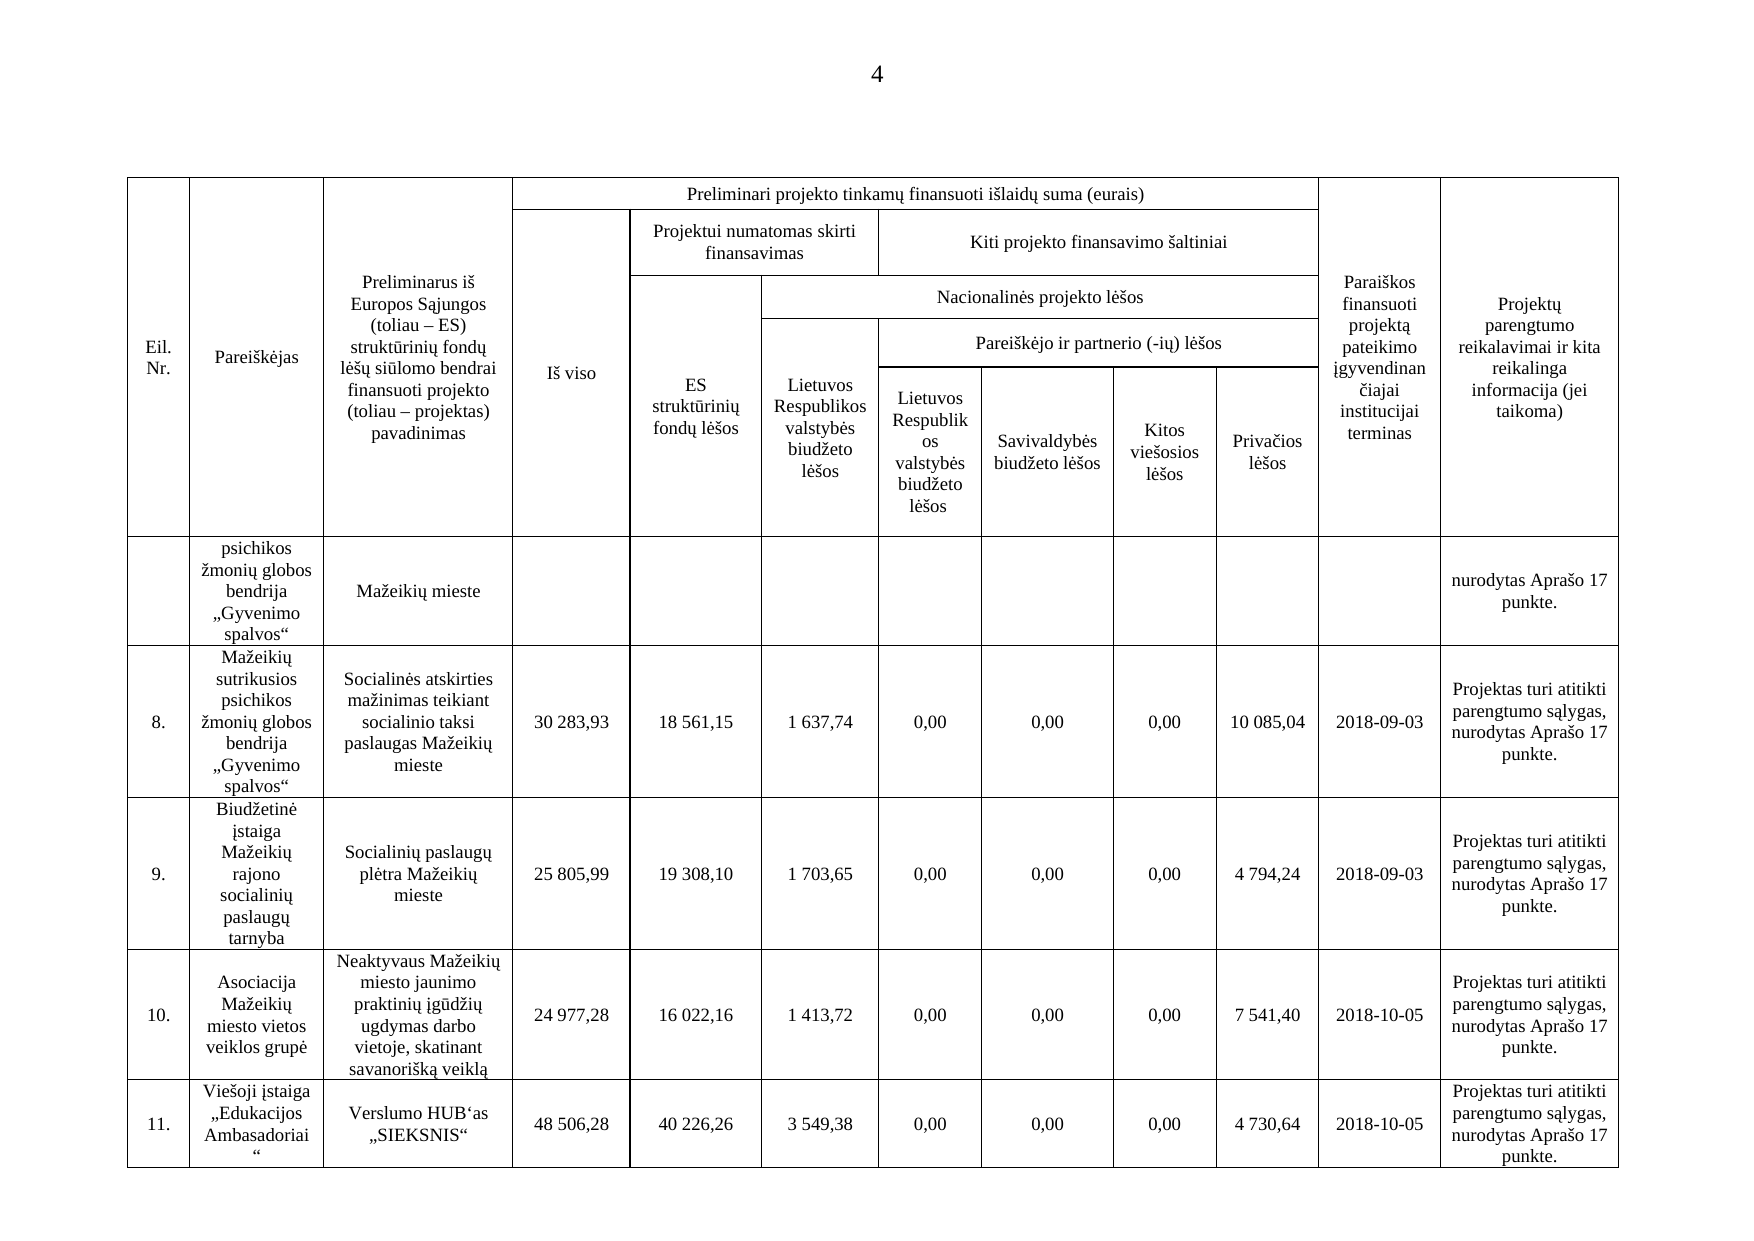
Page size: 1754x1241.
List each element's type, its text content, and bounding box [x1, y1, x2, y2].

table_cell 1 413,72 [762, 950, 878, 1079]
table_cell Projektas turi atitikti parengtumo sąlygas, nurodytas Aprašo 17 punkte. [1441, 1080, 1618, 1167]
table_cell [1619, 275, 1624, 318]
table_cell 48 506,28 [513, 1080, 629, 1167]
table_cell 0,00 [982, 798, 1113, 949]
table_cell Mažeikių mieste [324, 537, 512, 645]
table_cell 4 794,24 [1217, 798, 1318, 949]
table_header Pareiškėjas [190, 178, 323, 536]
table_cell 18 561,15 [631, 646, 761, 797]
table_cell 2018-10-05 [1319, 1080, 1440, 1167]
table_cell 19 308,10 [631, 798, 761, 949]
table_header Preliminari projekto tinkamų finansuoti išlaidų suma (eurais) [513, 178, 1318, 208]
table_cell 0,00 [1114, 1080, 1216, 1167]
table_cell [1217, 537, 1318, 645]
table_cell psichikos žmonių globos bendrija „Gyvenimo spalvos“ [190, 537, 323, 645]
table_cell [1619, 366, 1624, 536]
table_cell 9. [128, 798, 189, 949]
table_cell Projektas turi atitikti parengtumo sąlygas, nurodytas Aprašo 17 punkte. [1441, 646, 1618, 797]
table_cell 24 977,28 [513, 950, 629, 1079]
table_cell [631, 537, 761, 645]
table_cell 0,00 [1114, 950, 1216, 1079]
table_cell 2018-09-03 [1319, 646, 1440, 797]
table_cell 1 637,74 [762, 646, 878, 797]
table_cell Kitos viešosios lėšos [1114, 368, 1216, 536]
table_cell [879, 537, 981, 645]
table_cell [762, 537, 878, 645]
table_cell Lietuvos Respublikos valstybės biudžeto lėšos [762, 319, 878, 536]
table_cell Neaktyvaus Mažeikių miesto jaunimo praktinių įgūdžių ugdymas darbo vietoje, skatinant savanorišką veiklą [324, 950, 512, 1079]
table_cell 25 805,99 [513, 798, 629, 949]
table_cell Projektas turi atitikti parengtumo sąlygas, nurodytas Aprašo 17 punkte. [1441, 950, 1618, 1079]
table_cell 10 085,04 [1217, 646, 1318, 797]
table_cell 4 730,64 [1217, 1080, 1318, 1167]
table_cell Iš viso [513, 210, 629, 536]
table_header [1619, 177, 1624, 208]
table_header Eil. Nr. [128, 178, 189, 536]
table_cell 2018-09-03 [1319, 798, 1440, 949]
table_cell 0,00 [982, 950, 1113, 1079]
table_cell Biudžetinė įstaiga Mažeikių rajono socialinių paslaugų tarnyba [190, 798, 323, 949]
table_cell [1619, 645, 1624, 797]
table_cell Mažeikių sutrikusios psichikos žmonių globos bendrija „Gyvenimo spalvos“ [190, 646, 323, 797]
table_cell 1 703,65 [762, 798, 878, 949]
table_cell Pareiškėjo ir partnerio (-ių) lėšos [879, 319, 1318, 366]
table_cell ES struktūrinių fondų lėšos [631, 276, 761, 536]
table_cell Lietuvos Respublikos valstybės biudžeto lėšos [879, 368, 981, 536]
table_header Projektų parengtumo reikalavimai ir kita reikalinga informacija (jei taikoma) [1441, 178, 1618, 536]
table_cell 0,00 [879, 950, 981, 1079]
table_cell Privačios lėšos [1217, 368, 1318, 536]
table_cell 0,00 [982, 1080, 1113, 1167]
table_cell Nacionalinės projekto lėšos [762, 276, 1318, 318]
table_cell [1114, 537, 1216, 645]
table_cell 40 226,26 [631, 1080, 761, 1167]
table_cell 0,00 [982, 646, 1113, 797]
table_cell nurodytas Aprašo 17 punkte. [1441, 537, 1618, 645]
table_cell [1319, 537, 1440, 645]
table_cell 30 283,93 [513, 646, 629, 797]
table_cell [1619, 797, 1624, 949]
table_cell [1619, 209, 1624, 274]
table_cell [1619, 536, 1624, 645]
table_cell Verslumo HUB‘as „SIEKSNIS“ [324, 1080, 512, 1167]
table_cell 0,00 [879, 646, 981, 797]
table_header Preliminarus iš Europos Sąjungos (toliau – ES) struktūrinių fondų lėšų siūlomo bendrai finansuoti projekto (toliau – projektas) pavadinimas [324, 178, 512, 536]
table_cell [1619, 318, 1624, 366]
table_cell 8. [128, 646, 189, 797]
table_cell [513, 537, 629, 645]
table_cell 0,00 [1114, 646, 1216, 797]
table_cell Projektui numatomas skirti finansavimas [631, 210, 878, 274]
table_cell 0,00 [879, 798, 981, 949]
table_cell Savivaldybės biudžeto lėšos [982, 368, 1113, 536]
table_cell Socialinių paslaugų plėtra Mažeikių mieste [324, 798, 512, 949]
table_cell 3 549,38 [762, 1080, 878, 1167]
table_cell 0,00 [1114, 798, 1216, 949]
table_cell 0,00 [879, 1080, 981, 1167]
table_cell [982, 537, 1113, 645]
table_cell 7 541,40 [1217, 950, 1318, 1079]
table_cell 16 022,16 [631, 950, 761, 1079]
table_cell [1619, 1079, 1624, 1167]
table_cell 11. [128, 1080, 189, 1167]
table_cell [128, 537, 189, 645]
table_cell 2018-10-05 [1319, 950, 1440, 1079]
table_cell Socialinės atskirties mažinimas teikiant socialinio taksi paslaugas Mažeikių mieste [324, 646, 512, 797]
table_cell Viešoji įstaiga „Edukacijos Ambasadoriai“ [190, 1080, 323, 1167]
table_cell Projektas turi atitikti parengtumo sąlygas, nurodytas Aprašo 17 punkte. [1441, 798, 1618, 949]
table_cell 10. [128, 950, 189, 1079]
table_cell [1619, 949, 1624, 1079]
table_cell Asociacija Mažeikių miesto vietos veiklos grupė [190, 950, 323, 1079]
table_header Paraiškos finansuoti projektą pateikimo įgyvendinančiajai institucijai terminas [1319, 178, 1440, 536]
table_cell Kiti projekto finansavimo šaltiniai [879, 210, 1318, 274]
